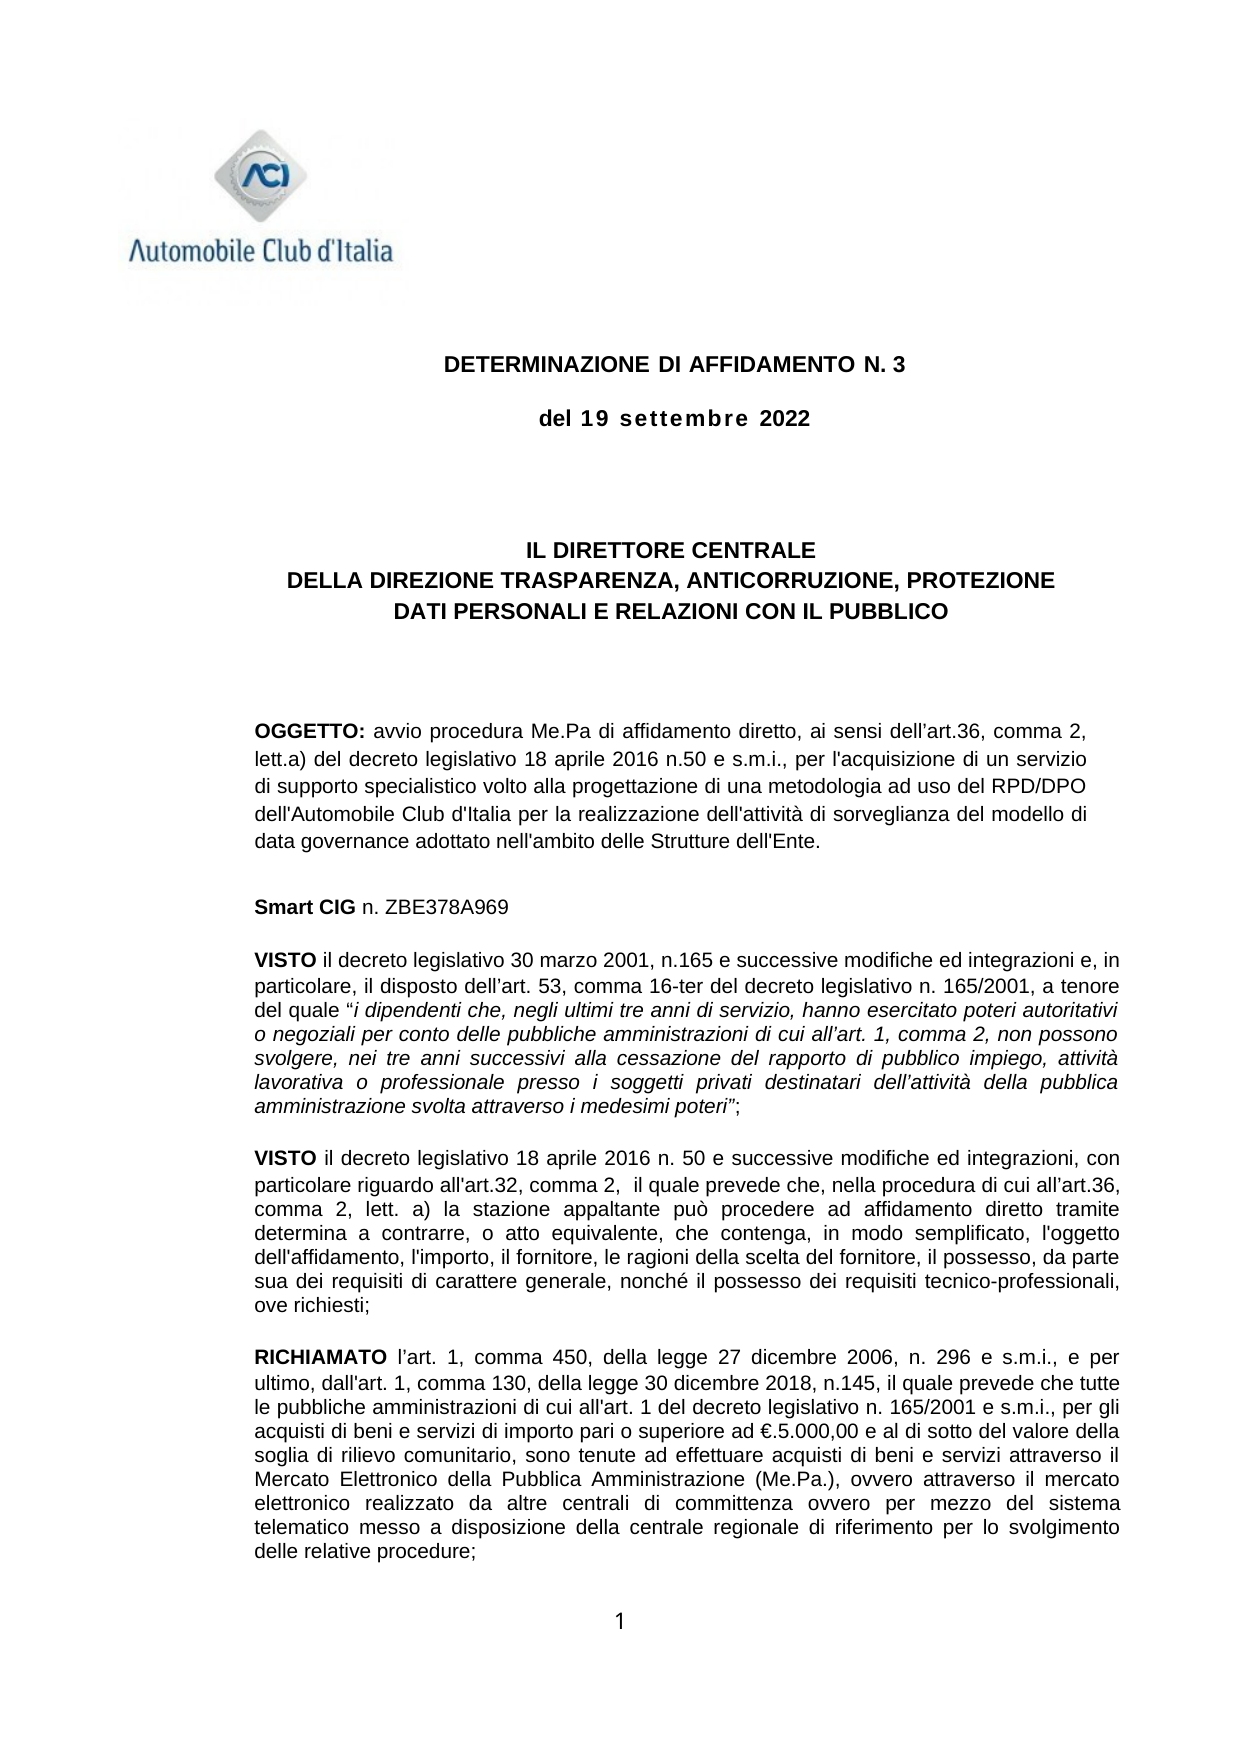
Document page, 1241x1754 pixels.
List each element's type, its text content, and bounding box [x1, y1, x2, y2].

text DELLA DIREZIONE TRASPARENZA, ANTICORRUZIONE, PROTEZIONE DATI PERSONALI E RELAZIONI CON IL PUBBLICO [279, 567, 1063, 624]
picture [118, 118, 410, 306]
text IL DIRETTORE CENTRALE [278, 537, 1063, 563]
text VISTO il decreto legislativo 18 aprile 2016 n. 50 e successive modifiche ed integrazioni, con particolare riguardo all'art.32, comma 2, il quale prevede che, nella procedura di cui all’art.36, comma 2, lett. a) la stazione appaltante può procedere ad affidamento diretto tramite determina a contrarre, o atto equivalente, che contenga, in modo semplificato, l'oggetto dell'affidamento, l'importo, il fornitore, le ragioni della scelta del fornitore, il possesso, da parte sua dei requisiti di carattere generale, nonché il possesso dei requisiti tecnico-professionali, ove richiesti; [254, 1141, 1121, 1316]
text Smart CIG n. ZBE378A969 [254, 895, 1121, 919]
text VISTO il decreto legislativo 30 marzo 2001, n.165 e successive modifiche ed integrazioni e, in particolare, il disposto dell’art. 53, comma 16-ter del decreto legislativo n. 165/2001, a tenore del quale “i dipendenti che, negli ultimi tre anni di servizio, hanno esercitato poteri autoritativi o negoziali per conto delle pubbliche amministrazioni di cui all’art. 1, comma 2, non possono svolgere, nei tre anni successivi alla cessazione del rapporto di pubblico impiego, attività lavorativa o professionale presso i soggetti privati destinatari dell’attività della pubblica amministrazione svolta attraverso i medesimi poteri”; [254, 943, 1121, 1118]
text RICHIAMATO l’art. 1, comma 450, della legge 27 dicembre 2006, n. 296 e s.m.i., e per ultimo, dall'art. 1, comma 130, della legge 30 dicembre 2018, n.145, il quale prevede che tutte le pubbliche amministrazioni di cui all'art. 1 del decreto legislativo n. 165/2001 e s.m.i., per gli acquisti di beni e servizi di importo pari o superiore ad €.5.000,00 e al di sotto del valore della soglia di rilievo comunitario, sono tenute ad effettuare acquisti di beni e servizi attraverso il Mercato Elettronico della Pubblica Amministrazione (Me.Pa.), ovvero attraverso il mercato elettronico realizzato da altre centrali di committenza ovvero per mezzo del sistema telematico messo a disposizione della centrale regionale di riferimento per lo svolgimento delle relative procedure; [254, 1340, 1121, 1563]
text DETERMINAZIONE DI AFFIDAMENTO N. 3 [279, 351, 1071, 378]
text del 19 settembre 2022 [279, 405, 1070, 431]
text OGGETTO: avvio procedura Me.Pa di affidamento diretto, ai sensi dell’art.36, comma 2, lett.a) del decreto legislativo 18 aprile 2016 n.50 e s.m.i., per l'acquisizione di un servizio di supporto specialistico volto alla progettazione di una metodologia ad uso del RPD/DPO dell'Automobile Club d'Italia per la realizzazione dell'attività di sorveglianza del modello di data governance adottato nell'ambito delle Strutture dell'Ente. [254, 719, 1088, 853]
